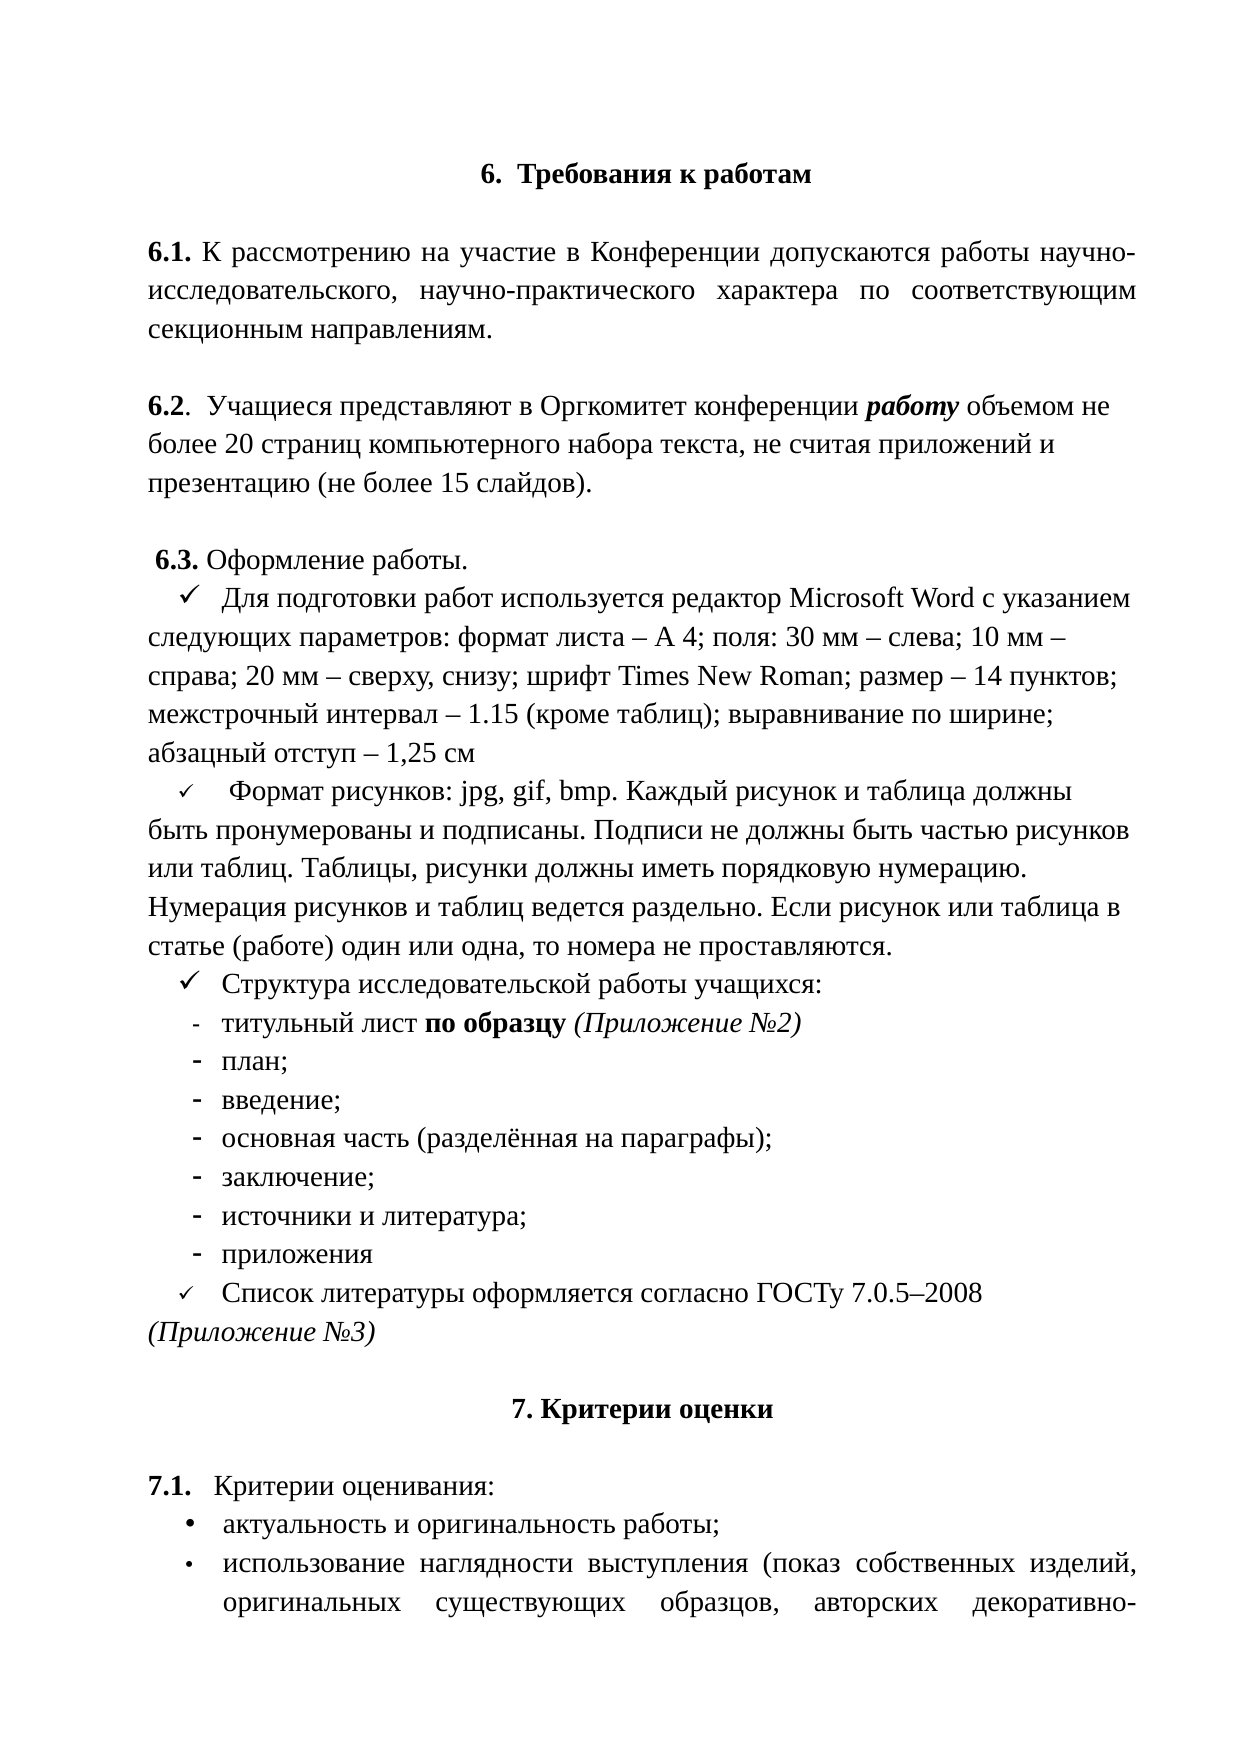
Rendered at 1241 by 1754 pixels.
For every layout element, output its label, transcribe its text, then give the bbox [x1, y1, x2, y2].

text 6. Требования к работам [148, 157, 1137, 190]
list Формат рисунков: јрg, gif, bmp. Каждый рисунок и таблица должны быть пронумерованы и подписаны. Подписи не должны быть частью рисунков или таблиц. Таблицы, рисунки должны иметь порядковую нумерацию. Нумерация рисунков и таблиц ведется раздельно. Если рисунок или таблица в статье (работе) один или одна, то номера не проставляются. [148, 773, 1137, 961]
list источники и литература; [148, 1198, 1137, 1232]
text 6.1. К рассмотрению на участие в Конференции допускаются работы научно-исследовательского, научно-практического характера по соответствующим секционным направлениям. [148, 234, 1137, 344]
list актуальность и оригинальность работы; [185, 1506, 1137, 1540]
text 7. Критерии оценки [148, 1391, 1137, 1424]
text 6.2. Учащиеся представляют в Оргкомитет конференции работу объемом не более 20 страниц компьютерного набора текста, не считая приложений и презентацию (не более 15 слайдов). [148, 388, 1137, 498]
list Для подготовки работ используется редактор Microsoft Word с указанием следующих параметров: формат листа – А 4; поля: 30 мм – слева; 10 мм – справа; 20 мм – сверху, снизу; шрифт Times New Roman; размер – 14 пунктов; межстрочный интервал – 1.15 (кроме таблиц); выравнивание по ширине; абзацный отступ – 1,25 см [148, 581, 1137, 768]
list введение; [148, 1082, 1137, 1116]
list основная часть (разделённая на параграфы); [148, 1121, 1137, 1154]
list заключение; [148, 1159, 1137, 1193]
list план; [148, 1043, 1137, 1077]
list Список литературы оформляется согласно ГОСТу 7.0.5–2008 (Приложение №3) [148, 1275, 1137, 1347]
text 7.1. Критерии оценивания: [148, 1468, 1137, 1501]
list использование наглядности выступления (показ собственных изделий, оригинальных существующих образцов, авторских декоративно- [185, 1545, 1137, 1617]
list титульный лист по образцу (Приложение №2) [148, 1005, 1137, 1038]
list Структура исследовательской работы учащихся: [148, 966, 1137, 1000]
list приложения [148, 1237, 1137, 1270]
text 6.3. Оформление работы. [148, 542, 1137, 576]
